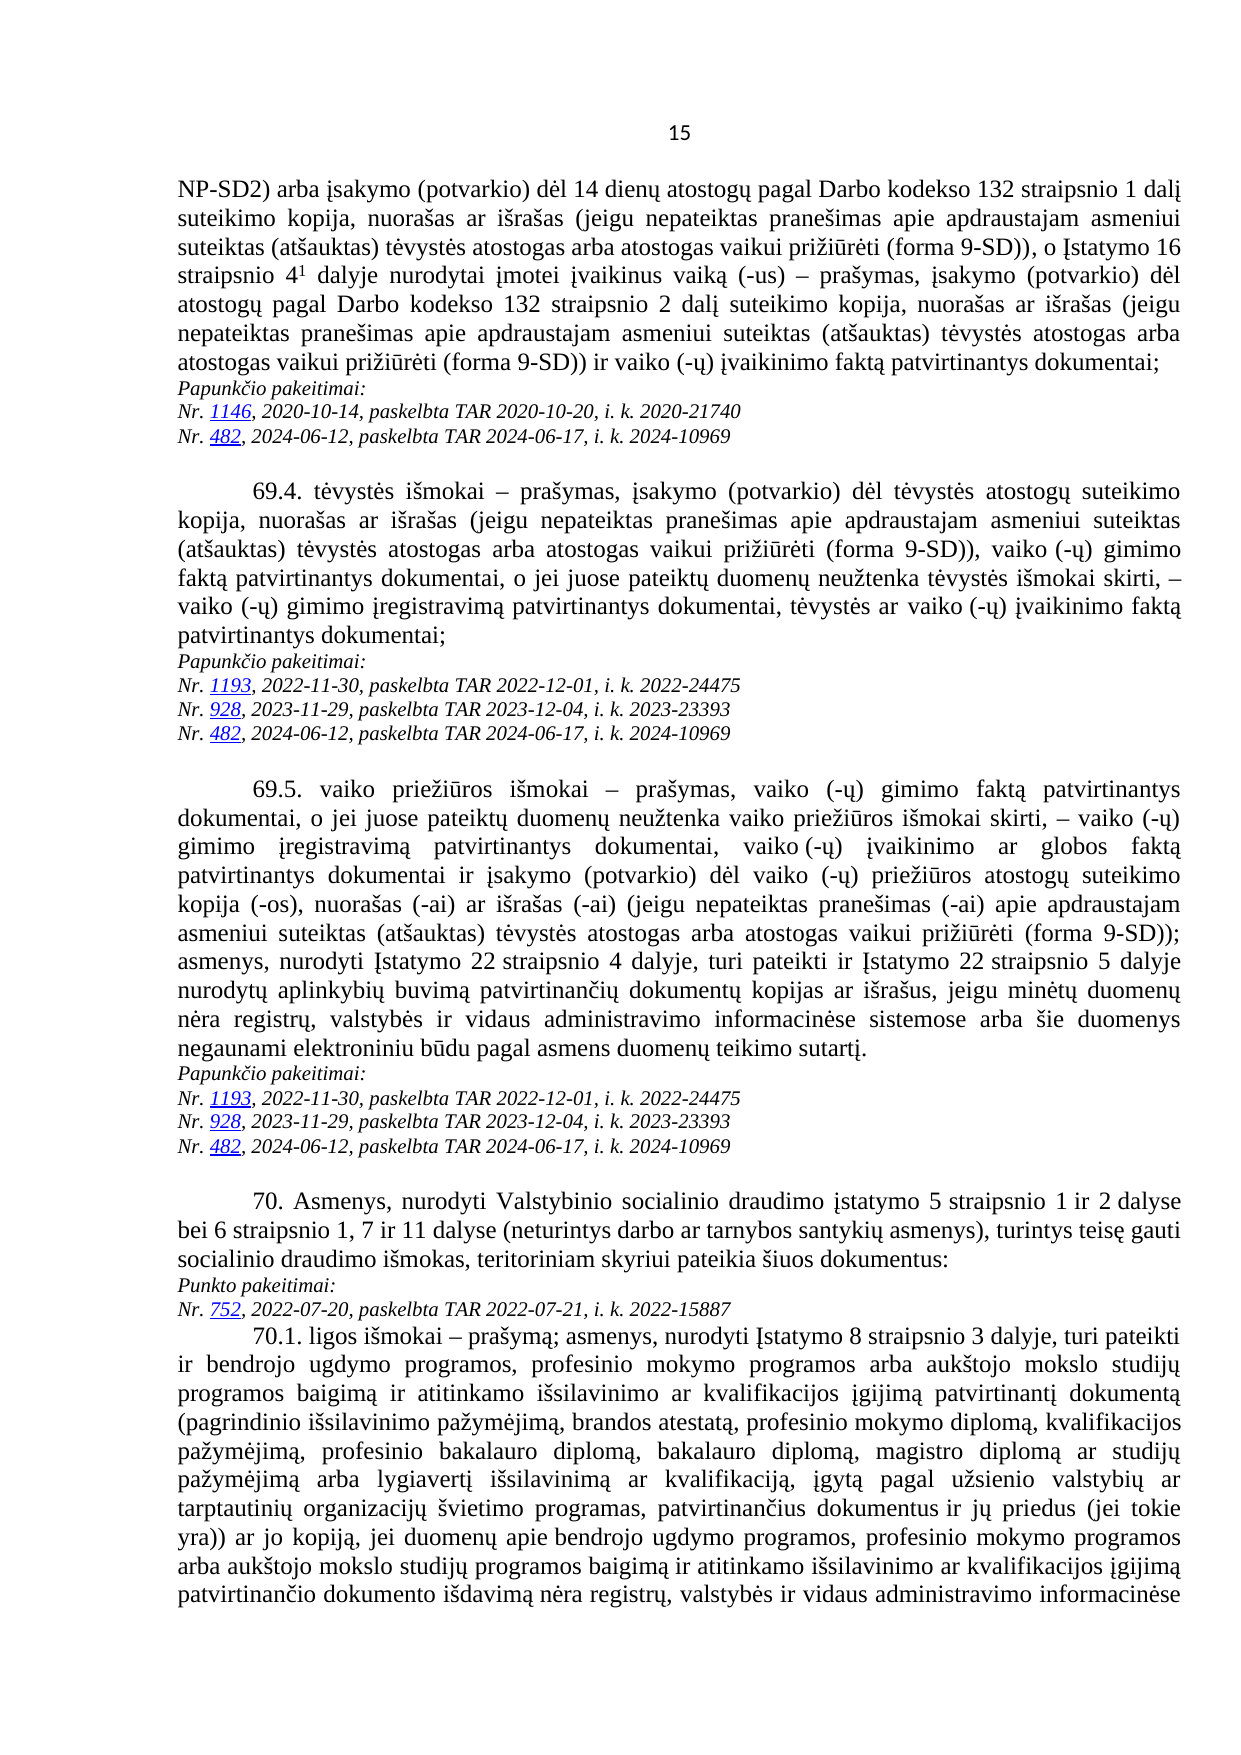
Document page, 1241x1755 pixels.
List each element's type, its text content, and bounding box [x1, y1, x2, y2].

text Papunkčio pakeitimai: [177, 1061, 1181, 1085]
text Papunkčio pakeitimai: [177, 649, 1181, 673]
text NP‑SD2) arba įsakymo (potvarkio) dėl 14 dienų atostogų pagal Darbo kodekso 132 straipsnio 1 dalį suteikimo kopija, nuorašas ar išrašas (jeigu nepateiktas pranešimas apie apdraustajam asmeniui suteiktas (atšauktas) tėvystės atostogas arba atostogas vaikui prižiūrėti (forma 9-SD)), o Įstatymo 16 straipsnio 41 dalyje nurodytai įmotei įvaikinus vaiką (-us) – prašymas, įsakymo (potvarkio) dėl atostogų pagal Darbo kodekso 132 straipsnio 2 dalį suteikimo kopija, nuorašas ar išrašas (jeigu nepateiktas pranešimas apie apdraustajam asmeniui suteiktas (atšauktas) tėvystės atostogas arba atostogas vaikui prižiūrėti (forma 9-SD)) ir vaiko (-ų) įvaikinimo faktą patvirtinantys dokumentai; [177, 174, 1181, 375]
text Nr. 752, 2022-07-20, paskelbta TAR 2022-07-21, i. k. 2022-15887 [177, 1297, 1181, 1321]
text Nr. 482, 2024-06-12, paskelbta TAR 2024-06-17, i. k. 2024-10969 [177, 423, 1181, 448]
text Nr. 482, 2024-06-12, paskelbta TAR 2024-06-17, i. k. 2024-10969 [177, 1133, 1181, 1158]
text Nr. 928, 2023-11-29, paskelbta TAR 2023-12-04, i. k. 2023-23393 [177, 1109, 1181, 1133]
text 70. Asmenys, nurodyti Valstybinio socialinio draudimo įstatymo 5 straipsnio 1 ir 2 dalyse bei 6 straipsnio 1, 7 ir 11 dalyse (neturintys darbo ar tarnybos santykių asmenys), turintys teisę gauti socialinio draudimo išmokas, teritoriniam skyriui pateikia šiuos dokumentus: [177, 1186, 1181, 1273]
text Nr. 1146, 2020-10-14, paskelbta TAR 2020-10-20, i. k. 2020-21740 [177, 399, 1181, 423]
text Papunkčio pakeitimai: [177, 375, 1181, 399]
text Nr. 482, 2024-06-12, paskelbta TAR 2024-06-17, i. k. 2024-10969 [177, 721, 1181, 745]
text 69.4. tėvystės išmokai – prašymas, įsakymo (potvarkio) dėl tėvystės atostogų suteikimo kopija, nuorašas ar išrašas (jeigu nepateiktas pranešimas apie apdraustajam asmeniui suteiktas (atšauktas) tėvystės atostogas arba atostogas vaikui prižiūrėti (forma 9-SD)), vaiko (-ų) gimimo faktą patvirtinantys dokumentai, o jei juose pateiktų duomenų neužtenka tėvystės išmokai skirti, – vaiko (-ų) gimimo įregistravimą patvirtinantys dokumentai, tėvystės ar vaiko (-ų) įvaikinimo faktą patvirtinantys dokumentai; [177, 476, 1181, 649]
text Nr. 1193, 2022-11-30, paskelbta TAR 2022-12-01, i. k. 2022-24475 [177, 673, 1181, 697]
text Punkto pakeitimai: [177, 1273, 1181, 1297]
text Nr. 1193, 2022-11-30, paskelbta TAR 2022-12-01, i. k. 2022-24475 [177, 1085, 1181, 1109]
text Nr. 928, 2023-11-29, paskelbta TAR 2023-12-04, i. k. 2023-23393 [177, 697, 1181, 721]
text 70.1. ligos išmokai – prašymą; asmenys, nurodyti Įstatymo 8 straipsnio 3 dalyje, turi pateikti ir bendrojo ugdymo programos, profesinio mokymo programos arba aukštojo mokslo studijų programos baigimą ir atitinkamo išsilavinimo ar kvalifikacijos įgijimą patvirtinantį dokumentą (pagrindinio išsilavinimo pažymėjimą, brandos atestatą, profesinio mokymo diplomą, kvalifikacijos pažymėjimą, profesinio bakalauro diplomą, bakalauro diplomą, magistro diplomą ar studijų pažymėjimą arba lygiavertį išsilavinimą ar kvalifikaciją, įgytą pagal užsienio valstybių ar tarptautinių organizacijų švietimo programas, patvirtinančius dokumentus ir jų priedus (jei tokie yra)) ar jo kopiją, jei duomenų apie bendrojo ugdymo programos, profesinio mokymo programos arba aukštojo mokslo studijų programos baigimą ir atitinkamo išsilavinimo ar kvalifikacijos įgijimą patvirtinančio dokumento išdavimą nėra registrų, valstybės ir vidaus administravimo informacinėse [177, 1321, 1181, 1608]
text 69.5. vaiko priežiūros išmokai – prašymas, vaiko (-ų) gimimo faktą patvirtinantys dokumentai, o jei juose pateiktų duomenų neužtenka vaiko priežiūros išmokai skirti, – vaiko (-ų) gimimo įregistravimą patvirtinantys dokumentai, vaiko (-ų) įvaikinimo ar globos faktą patvirtinantys dokumentai ir įsakymo (potvarkio) dėl vaiko (-ų) priežiūros atostogų suteikimo kopija (-os), nuorašas (-ai) ar išrašas (-ai) (jeigu nepateiktas pranešimas (-ai) apie apdraustajam asmeniui suteiktas (atšauktas) tėvystės atostogas arba atostogas vaikui prižiūrėti (forma 9-SD)); asmenys, nurodyti Įstatymo 22 straipsnio 4 dalyje, turi pateikti ir Įstatymo 22 straipsnio 5 dalyje nurodytų aplinkybių buvimą patvirtinančių dokumentų kopijas ar išrašus, jeigu minėtų duomenų nėra registrų, valstybės ir vidaus administravimo informacinėse sistemose arba šie duomenys negaunami elektroniniu būdu pagal asmens duomenų teikimo sutartį. [177, 774, 1181, 1061]
